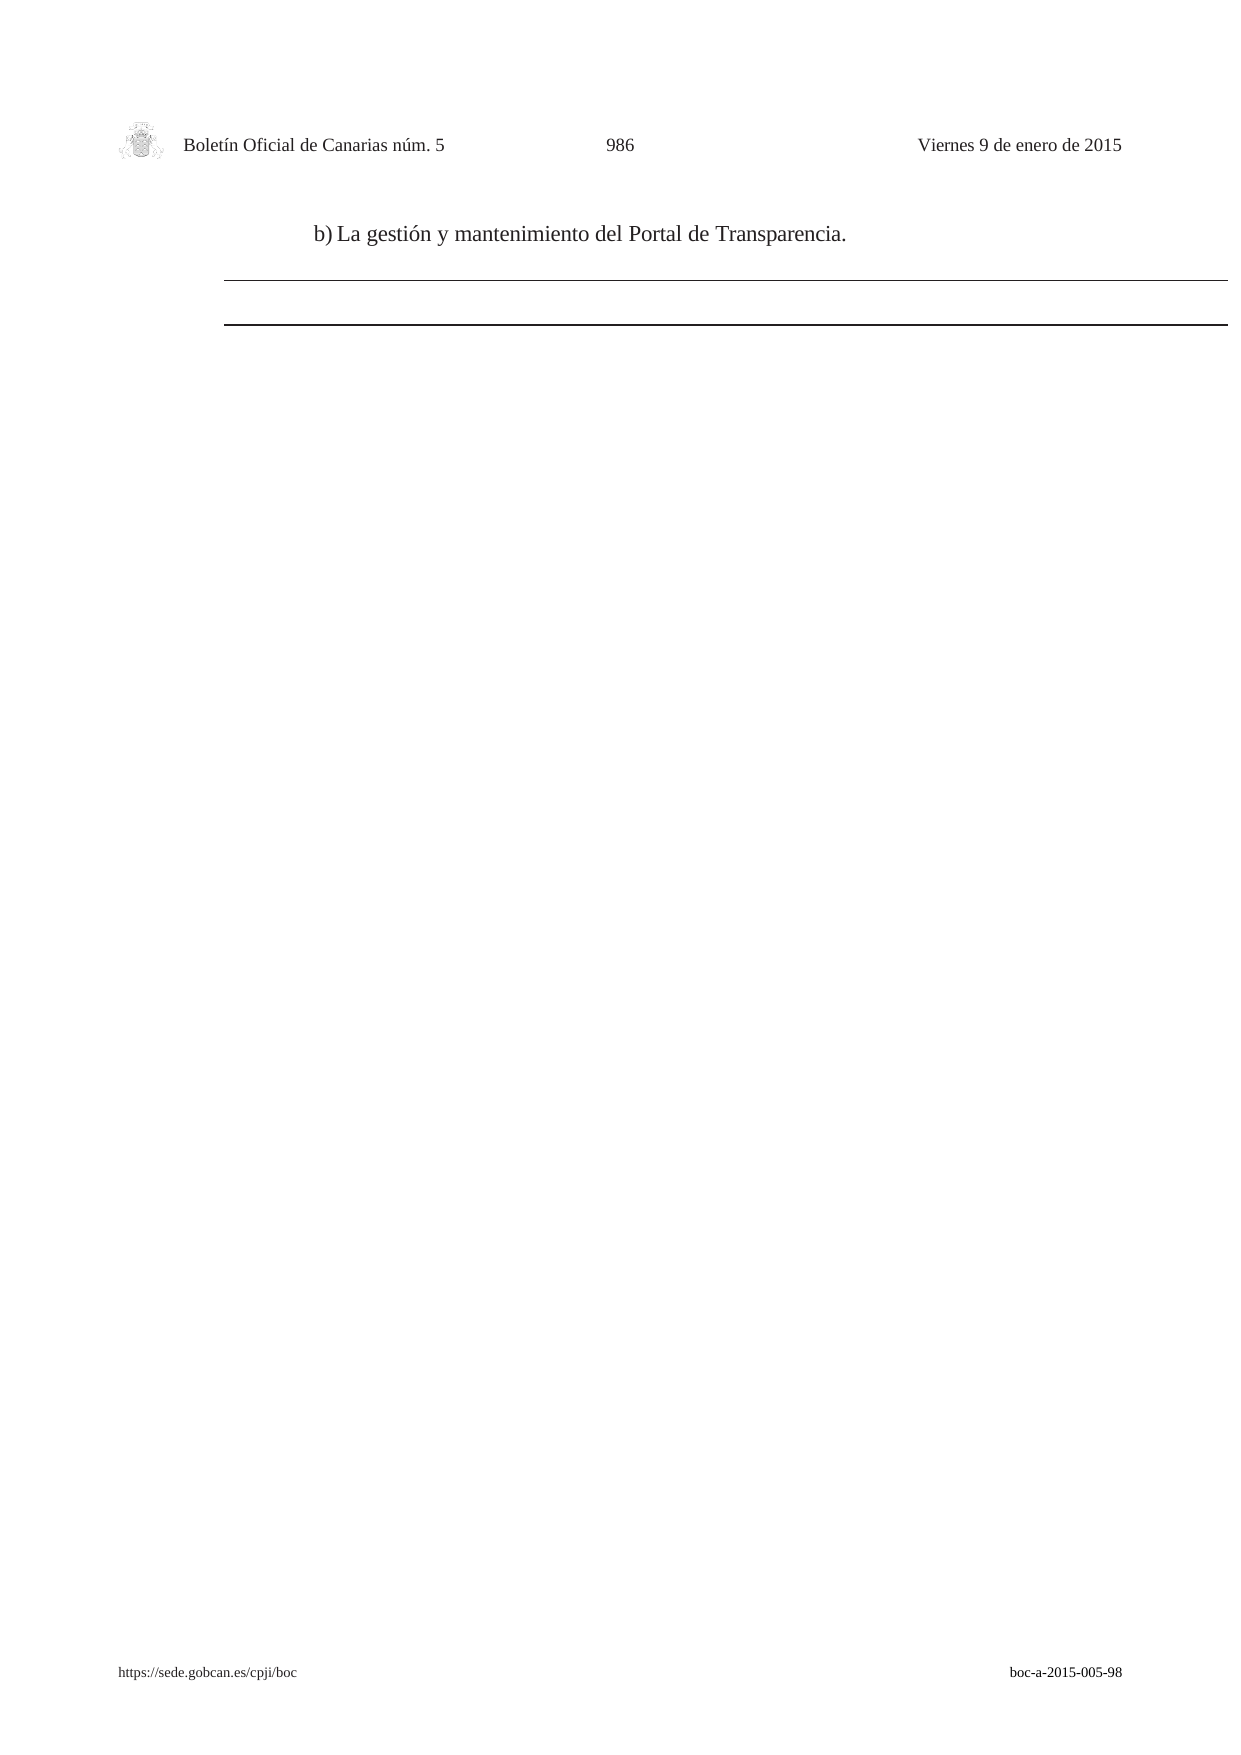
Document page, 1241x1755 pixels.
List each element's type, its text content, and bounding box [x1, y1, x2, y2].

list La gestión y mantenimiento del Portal de Transparencia. [313, 219, 1134, 246]
